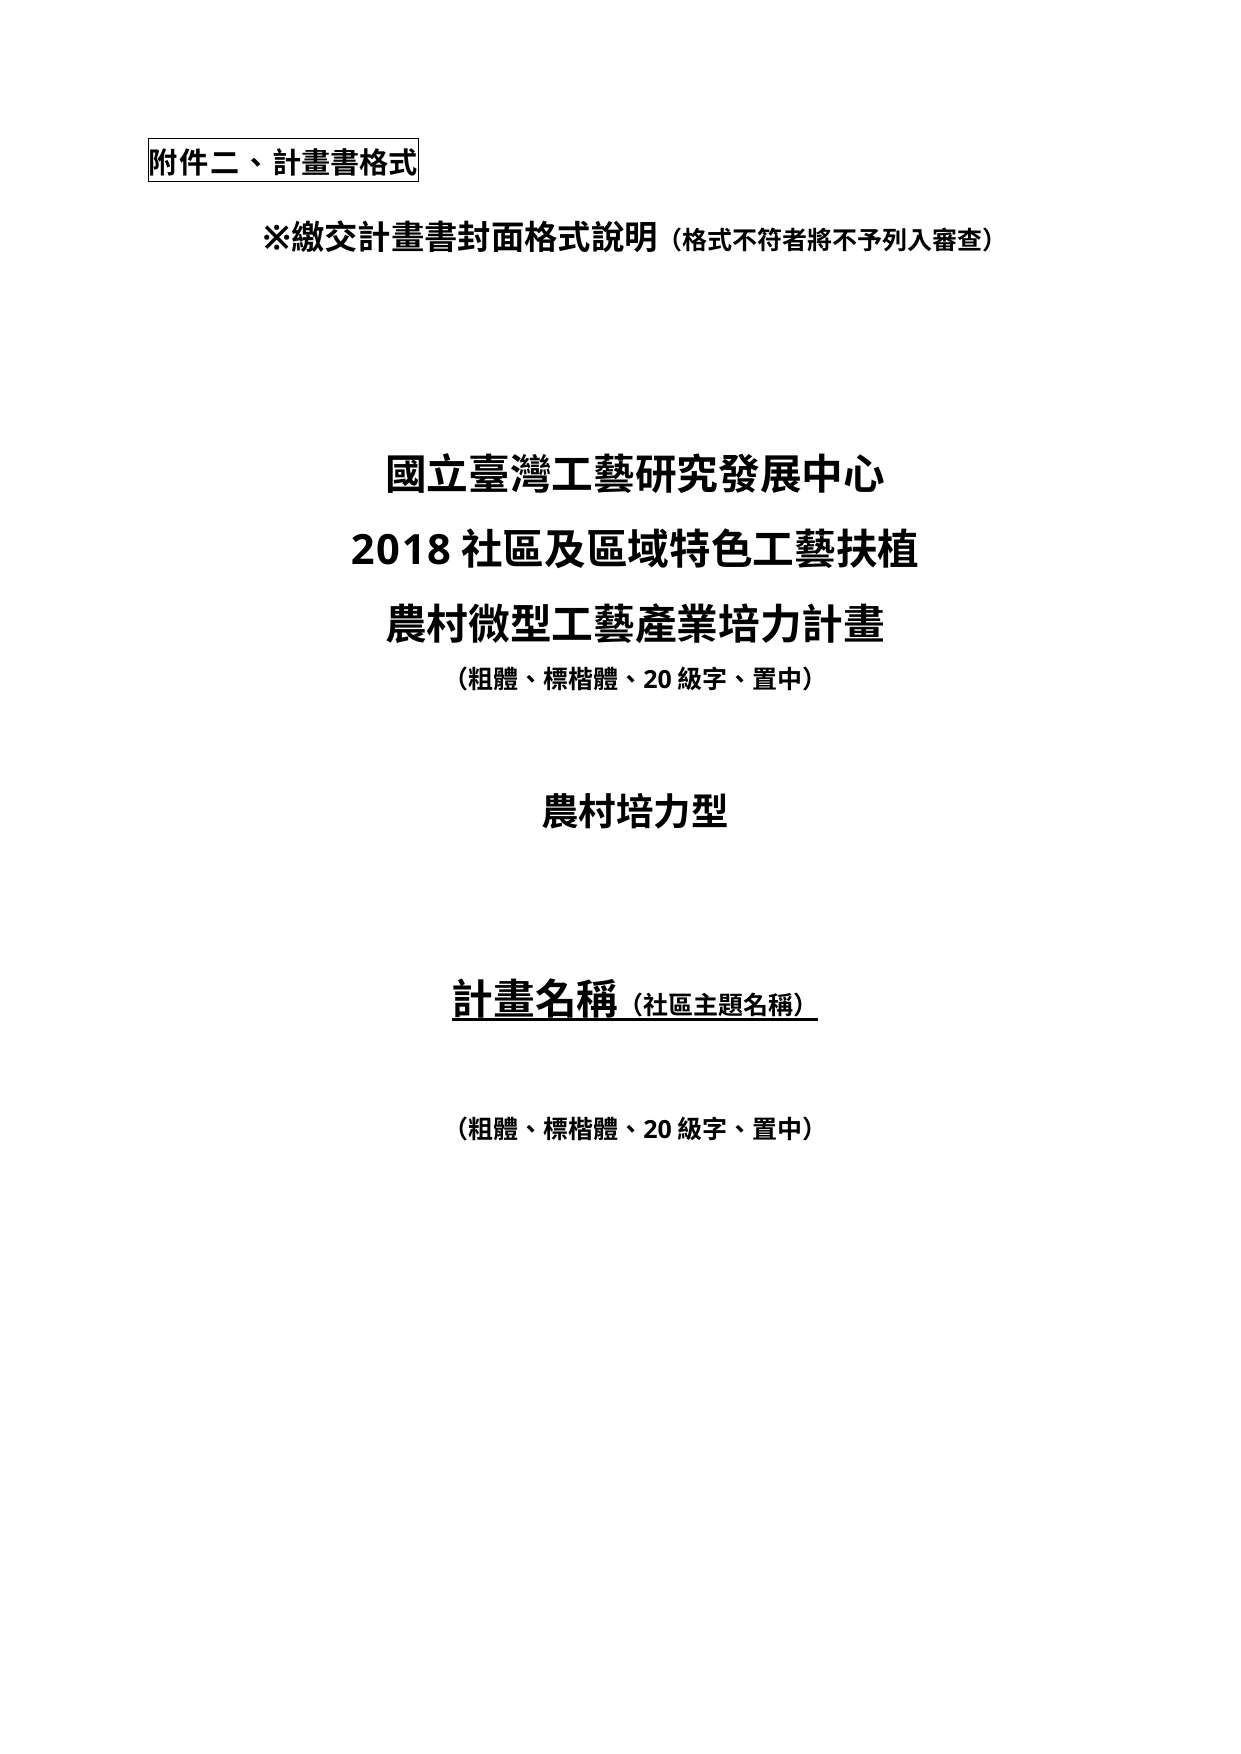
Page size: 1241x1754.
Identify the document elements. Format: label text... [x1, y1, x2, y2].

text ※繳交計畫書封面格式說明（格式不符者將不予列入審查） [148, 198, 1122, 273]
text 農村微型工藝產業培力計畫 [148, 584, 1122, 659]
text 農村培力型 [148, 771, 1122, 846]
text （粗體、標楷體、20級字、置中） [148, 659, 1122, 696]
text 2018社區及區域特色工藝扶植 [148, 509, 1122, 584]
text （粗體、標楷體、20級字、置中） [148, 1109, 1122, 1146]
text 國立臺灣工藝研究發展中心 [148, 434, 1122, 509]
subtitle 附件二、計畫書格式 [148, 123, 1122, 198]
text 計畫名稱（社區主題名稱） [148, 959, 1122, 1034]
